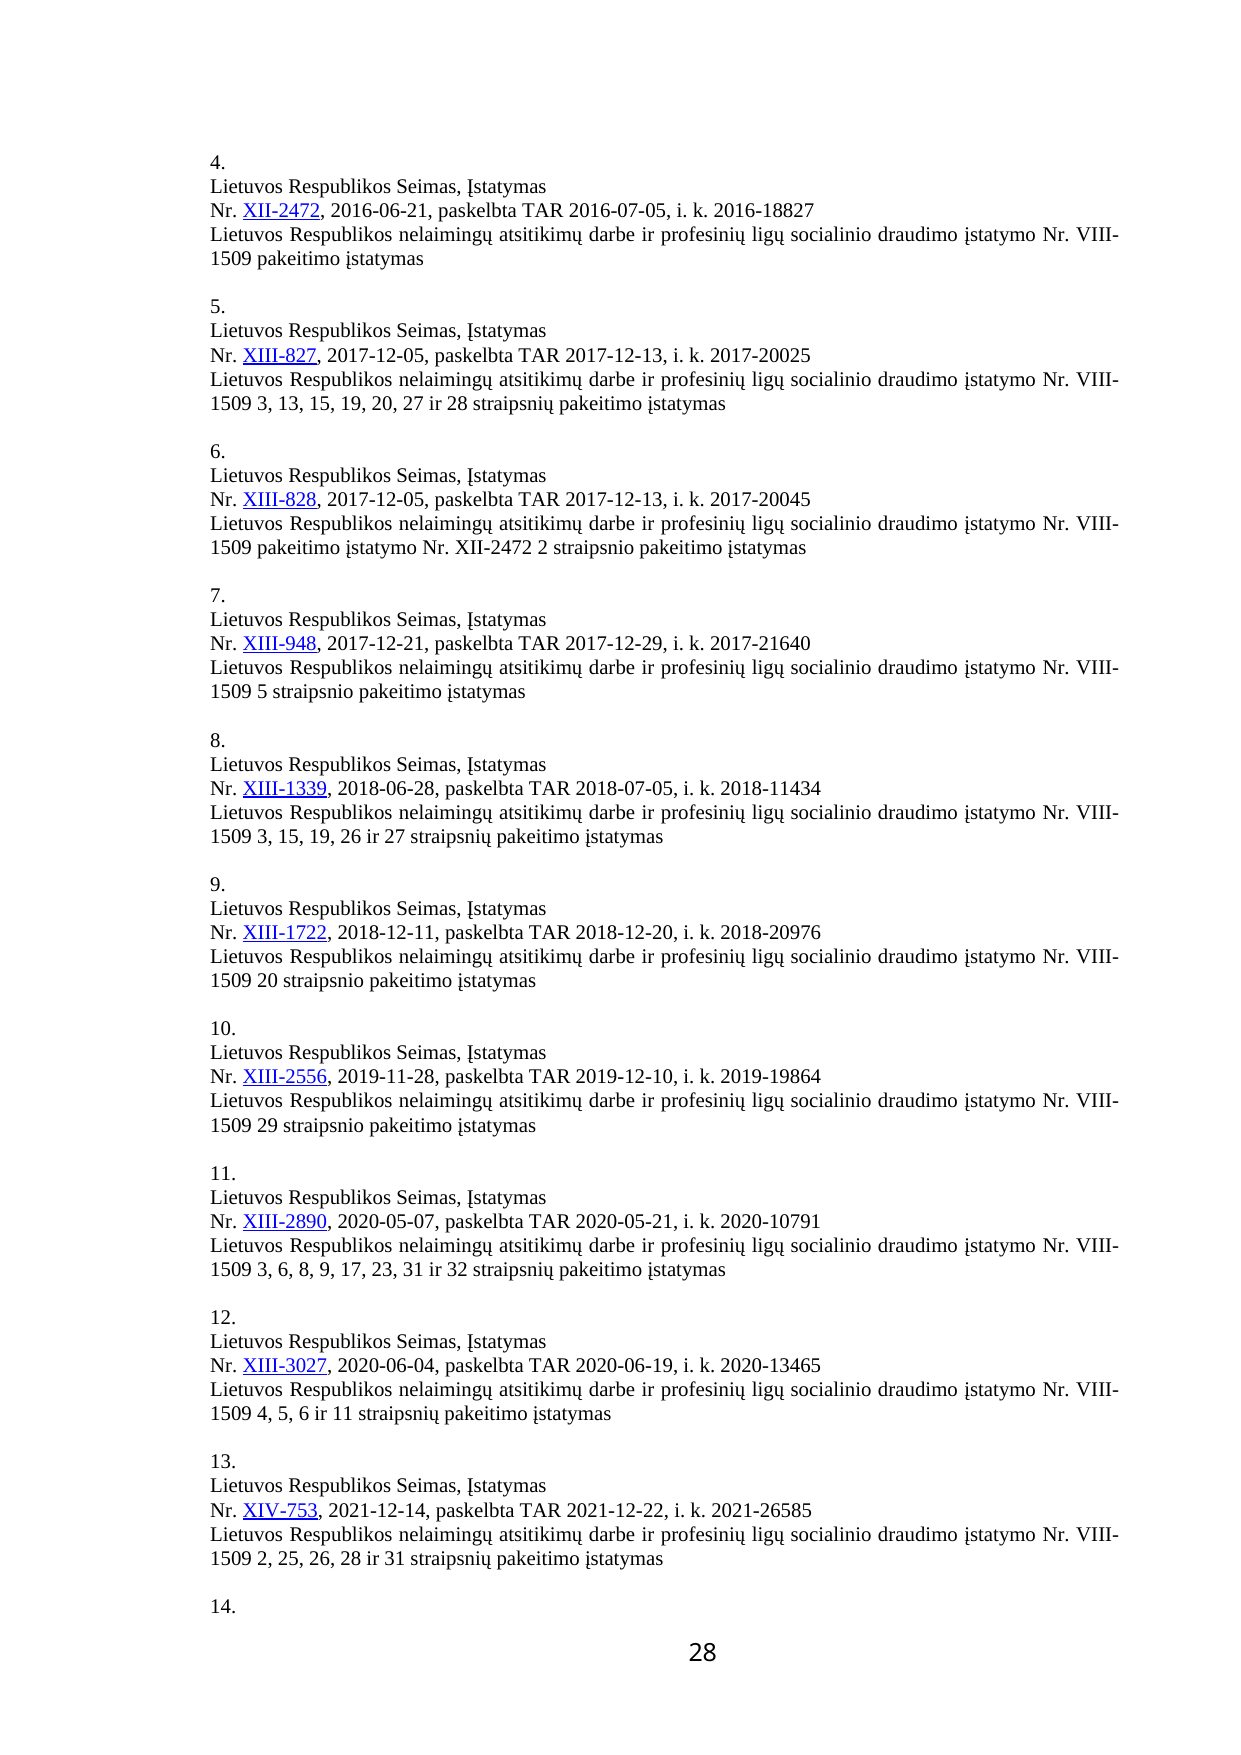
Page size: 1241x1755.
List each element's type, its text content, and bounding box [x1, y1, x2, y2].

text Lietuvos Respublikos Seimas, Įstatymas [210, 607, 1120, 631]
text Nr. XIII-948, 2017-12-21, paskelbta TAR 2017-12-29, i. k. 2017-21640 [210, 631, 1120, 655]
text Lietuvos Respublikos Seimas, Įstatymas [210, 1185, 1120, 1209]
text Lietuvos Respublikos nelaimingų atsitikimų darbe ir profesinių ligų socialinio draudimo įstatymo Nr. VIII-1509 2, 25, 26, 28 ir 31 straipsnių pakeitimo įstatymas [210, 1522, 1120, 1570]
text 12. [210, 1305, 1120, 1329]
text 14. [210, 1594, 1120, 1618]
text 13. [210, 1449, 1120, 1473]
text Nr. XIII-828, 2017-12-05, paskelbta TAR 2017-12-13, i. k. 2017-20045 [210, 487, 1120, 511]
text Nr. XIV-753, 2021-12-14, paskelbta TAR 2021-12-22, i. k. 2021-26585 [210, 1497, 1120, 1522]
text Lietuvos Respublikos Seimas, Įstatymas [210, 1040, 1120, 1064]
text Lietuvos Respublikos Seimas, Įstatymas [210, 174, 1120, 198]
text Nr. XIII-1722, 2018-12-11, paskelbta TAR 2018-12-20, i. k. 2018-20976 [210, 920, 1120, 944]
text Nr. XIII-3027, 2020-06-04, paskelbta TAR 2020-06-19, i. k. 2020-13465 [210, 1353, 1120, 1377]
text 6. [210, 439, 1120, 463]
text Lietuvos Respublikos nelaimingų atsitikimų darbe ir profesinių ligų socialinio draudimo įstatymo Nr. VIII-1509 pakeitimo įstatymas [210, 222, 1120, 270]
text Nr. XIII-1339, 2018-06-28, paskelbta TAR 2018-07-05, i. k. 2018-11434 [210, 776, 1120, 800]
text Lietuvos Respublikos Seimas, Įstatymas [210, 463, 1120, 487]
text 9. [210, 872, 1120, 896]
text Lietuvos Respublikos Seimas, Įstatymas [210, 318, 1120, 342]
text 10. [210, 1016, 1120, 1040]
text Lietuvos Respublikos Seimas, Įstatymas [210, 1329, 1120, 1353]
text Nr. XIII-2890, 2020-05-07, paskelbta TAR 2020-05-21, i. k. 2020-10791 [210, 1209, 1120, 1233]
text Lietuvos Respublikos nelaimingų atsitikimų darbe ir profesinių ligų socialinio draudimo įstatymo Nr. VIII-1509 pakeitimo įstatymo Nr. XII-2472 2 straipsnio pakeitimo įstatymas [210, 511, 1120, 559]
text Lietuvos Respublikos Seimas, Įstatymas [210, 896, 1120, 920]
text Lietuvos Respublikos Seimas, Įstatymas [210, 1473, 1120, 1497]
text 8. [210, 727, 1120, 752]
text Nr. XIII-827, 2017-12-05, paskelbta TAR 2017-12-13, i. k. 2017-20025 [210, 342, 1120, 367]
text Lietuvos Respublikos nelaimingų atsitikimų darbe ir profesinių ligų socialinio draudimo įstatymo Nr. VIII-1509 3, 6, 8, 9, 17, 23, 31 ir 32 straipsnių pakeitimo įstatymas [210, 1233, 1120, 1281]
text Lietuvos Respublikos nelaimingų atsitikimų darbe ir profesinių ligų socialinio draudimo įstatymo Nr. VIII-1509 5 straipsnio pakeitimo įstatymas [210, 655, 1120, 703]
text Nr. XIII-2556, 2019-11-28, paskelbta TAR 2019-12-10, i. k. 2019-19864 [210, 1064, 1120, 1088]
text Lietuvos Respublikos nelaimingų atsitikimų darbe ir profesinių ligų socialinio draudimo įstatymo Nr. VIII-1509 3, 13, 15, 19, 20, 27 ir 28 straipsnių pakeitimo įstatymas [210, 367, 1120, 415]
text Lietuvos Respublikos nelaimingų atsitikimų darbe ir profesinių ligų socialinio draudimo įstatymo Nr. VIII-1509 3, 15, 19, 26 ir 27 straipsnių pakeitimo įstatymas [210, 800, 1120, 848]
text 5. [210, 294, 1120, 318]
text 11. [210, 1161, 1120, 1185]
text Lietuvos Respublikos nelaimingų atsitikimų darbe ir profesinių ligų socialinio draudimo įstatymo Nr. VIII-1509 20 straipsnio pakeitimo įstatymas [210, 944, 1120, 992]
text 4. [210, 150, 1120, 174]
text 7. [210, 583, 1120, 607]
text Lietuvos Respublikos nelaimingų atsitikimų darbe ir profesinių ligų socialinio draudimo įstatymo Nr. VIII-1509 4, 5, 6 ir 11 straipsnių pakeitimo įstatymas [210, 1377, 1120, 1425]
text Lietuvos Respublikos nelaimingų atsitikimų darbe ir profesinių ligų socialinio draudimo įstatymo Nr. VIII-1509 29 straipsnio pakeitimo įstatymas [210, 1088, 1120, 1137]
text Nr. XII-2472, 2016-06-21, paskelbta TAR 2016-07-05, i. k. 2016-18827 [210, 198, 1120, 222]
text Lietuvos Respublikos Seimas, Įstatymas [210, 752, 1120, 776]
